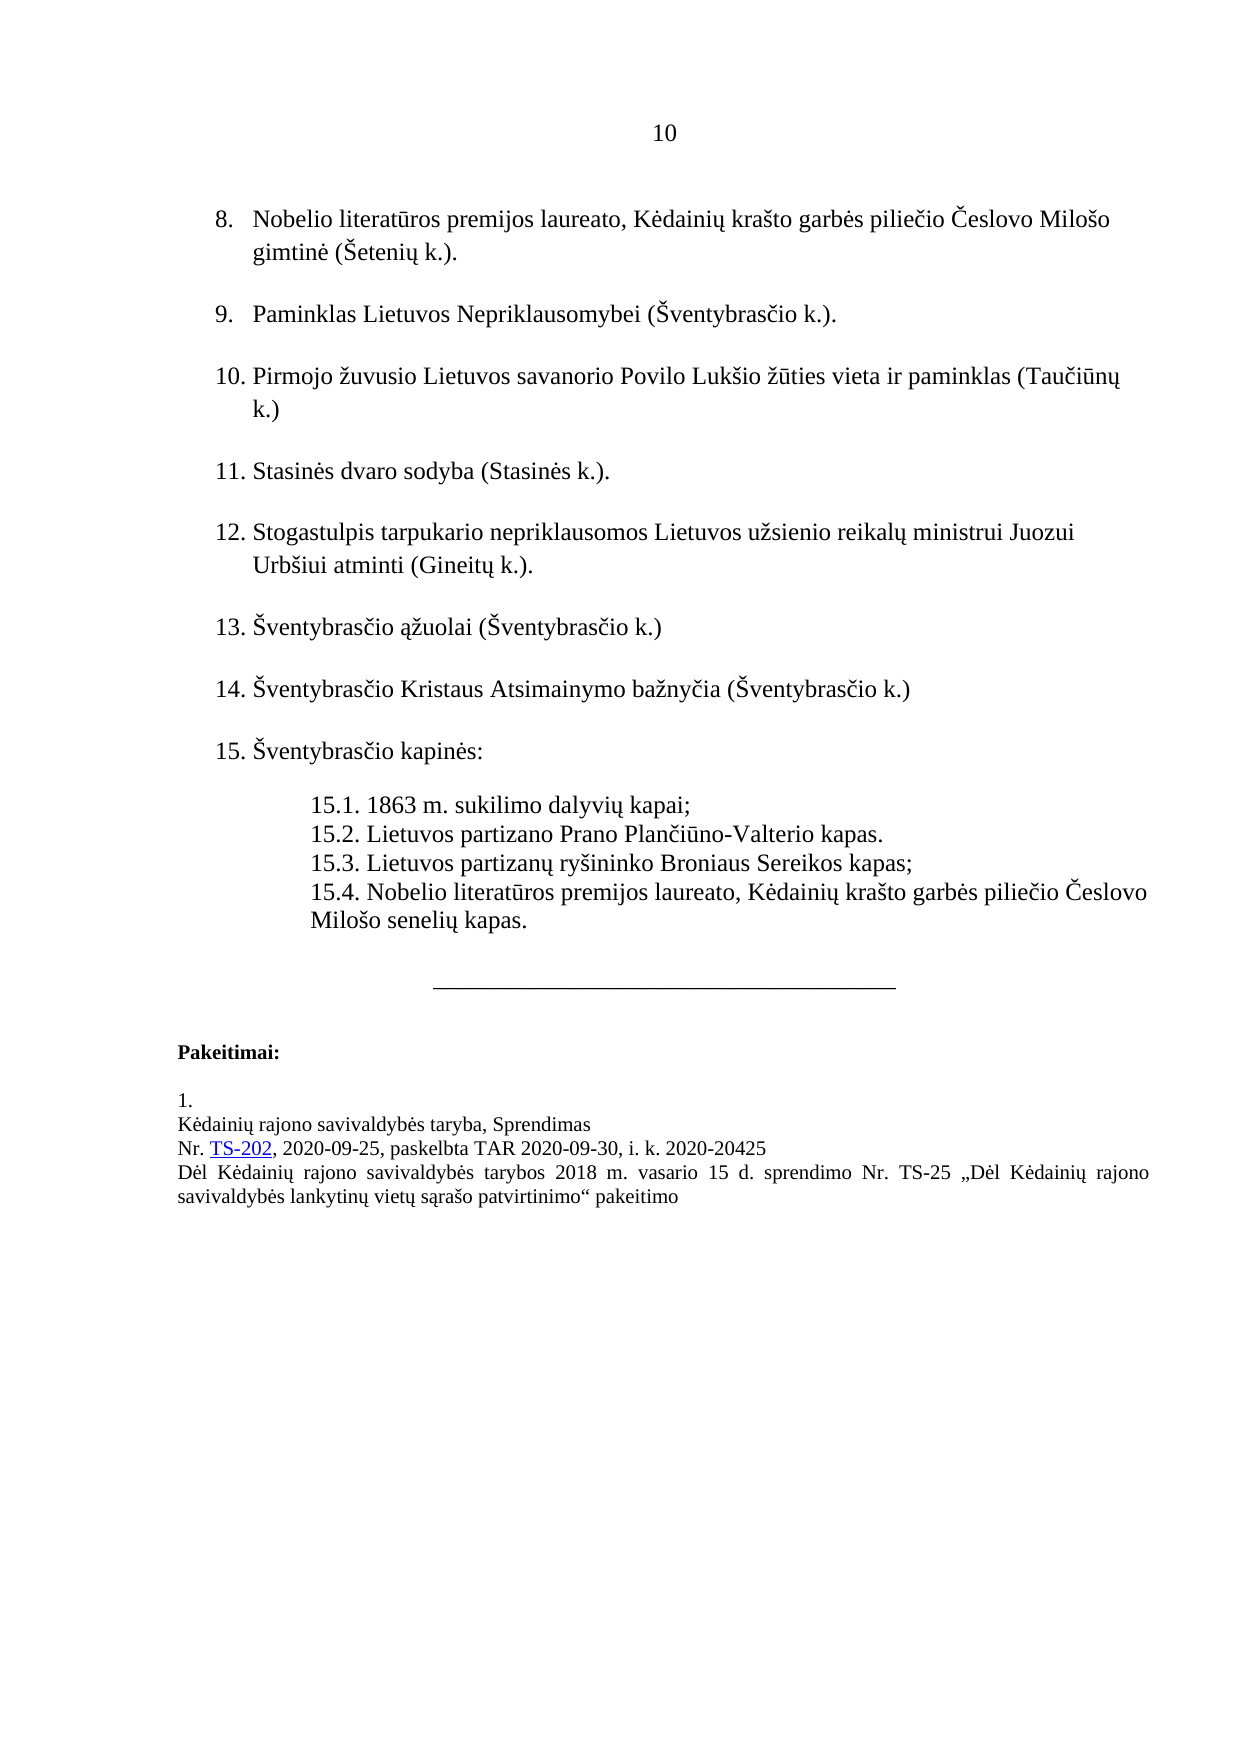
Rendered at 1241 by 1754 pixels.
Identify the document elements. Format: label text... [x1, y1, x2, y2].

text 8. Nobelio literatūros premijos laureato, Kėdainių krašto garbės piliečio Česlovo Milošo gimtinė (Šetenių k.). [215, 204, 1151, 266]
text 10. Pirmojo žuvusio Lietuvos savanorio Povilo Lukšio žūties vieta ir paminklas (Taučiūnų k.) [215, 361, 1151, 423]
text 11. Stasinės dvaro sodyba (Stasinės k.). [215, 456, 1151, 484]
text Pakeitimai: [177, 1040, 1151, 1064]
text 15.1. 1863 m. sukilimo dalyvių kapai; [310, 790, 1151, 819]
text Kėdainių rajono savivaldybės taryba, Sprendimas [177, 1112, 1151, 1136]
text 1. [177, 1088, 1151, 1112]
text Dėl Kėdainių rajono savivaldybės tarybos 2018 m. vasario 15 d. sprendimo Nr. TS-25 „Dėl Kėdainių rajono savivaldybės lankytinų vietų sąrašo patvirtinimo“ pakeitimo [177, 1160, 1151, 1208]
text 9. Paminklas Lietuvos Nepriklausomybei (Šventybrasčio k.). [215, 299, 1151, 328]
text 13. Šventybrasčio ąžuolai (Šventybrasčio k.) [215, 612, 1151, 641]
text 15. Šventybrasčio kapinės: [215, 736, 1151, 764]
text Nr. TS-202, 2020-09-25, paskelbta TAR 2020-09-30, i. k. 2020-20425 [177, 1136, 1151, 1160]
text 15.2. Lietuvos partizano Prano Plančiūno-Valterio kapas. [310, 819, 1151, 848]
text _____________________________________ [177, 963, 1151, 992]
text 15.3. Lietuvos partizanų ryšininko Broniaus Sereikos kapas; [310, 848, 1151, 877]
text 14. Šventybrasčio Kristaus Atsimainymo bažnyčia (Šventybrasčio k.) [215, 674, 1151, 703]
text 12. Stogastulpis tarpukario nepriklausomos Lietuvos užsienio reikalų ministrui Juozui Urbšiui atminti (Gineitų k.). [215, 517, 1151, 579]
text 15.4. Nobelio literatūros premijos laureato, Kėdainių krašto garbės piliečio Česlovo Milošo senelių kapas. [310, 877, 1151, 934]
